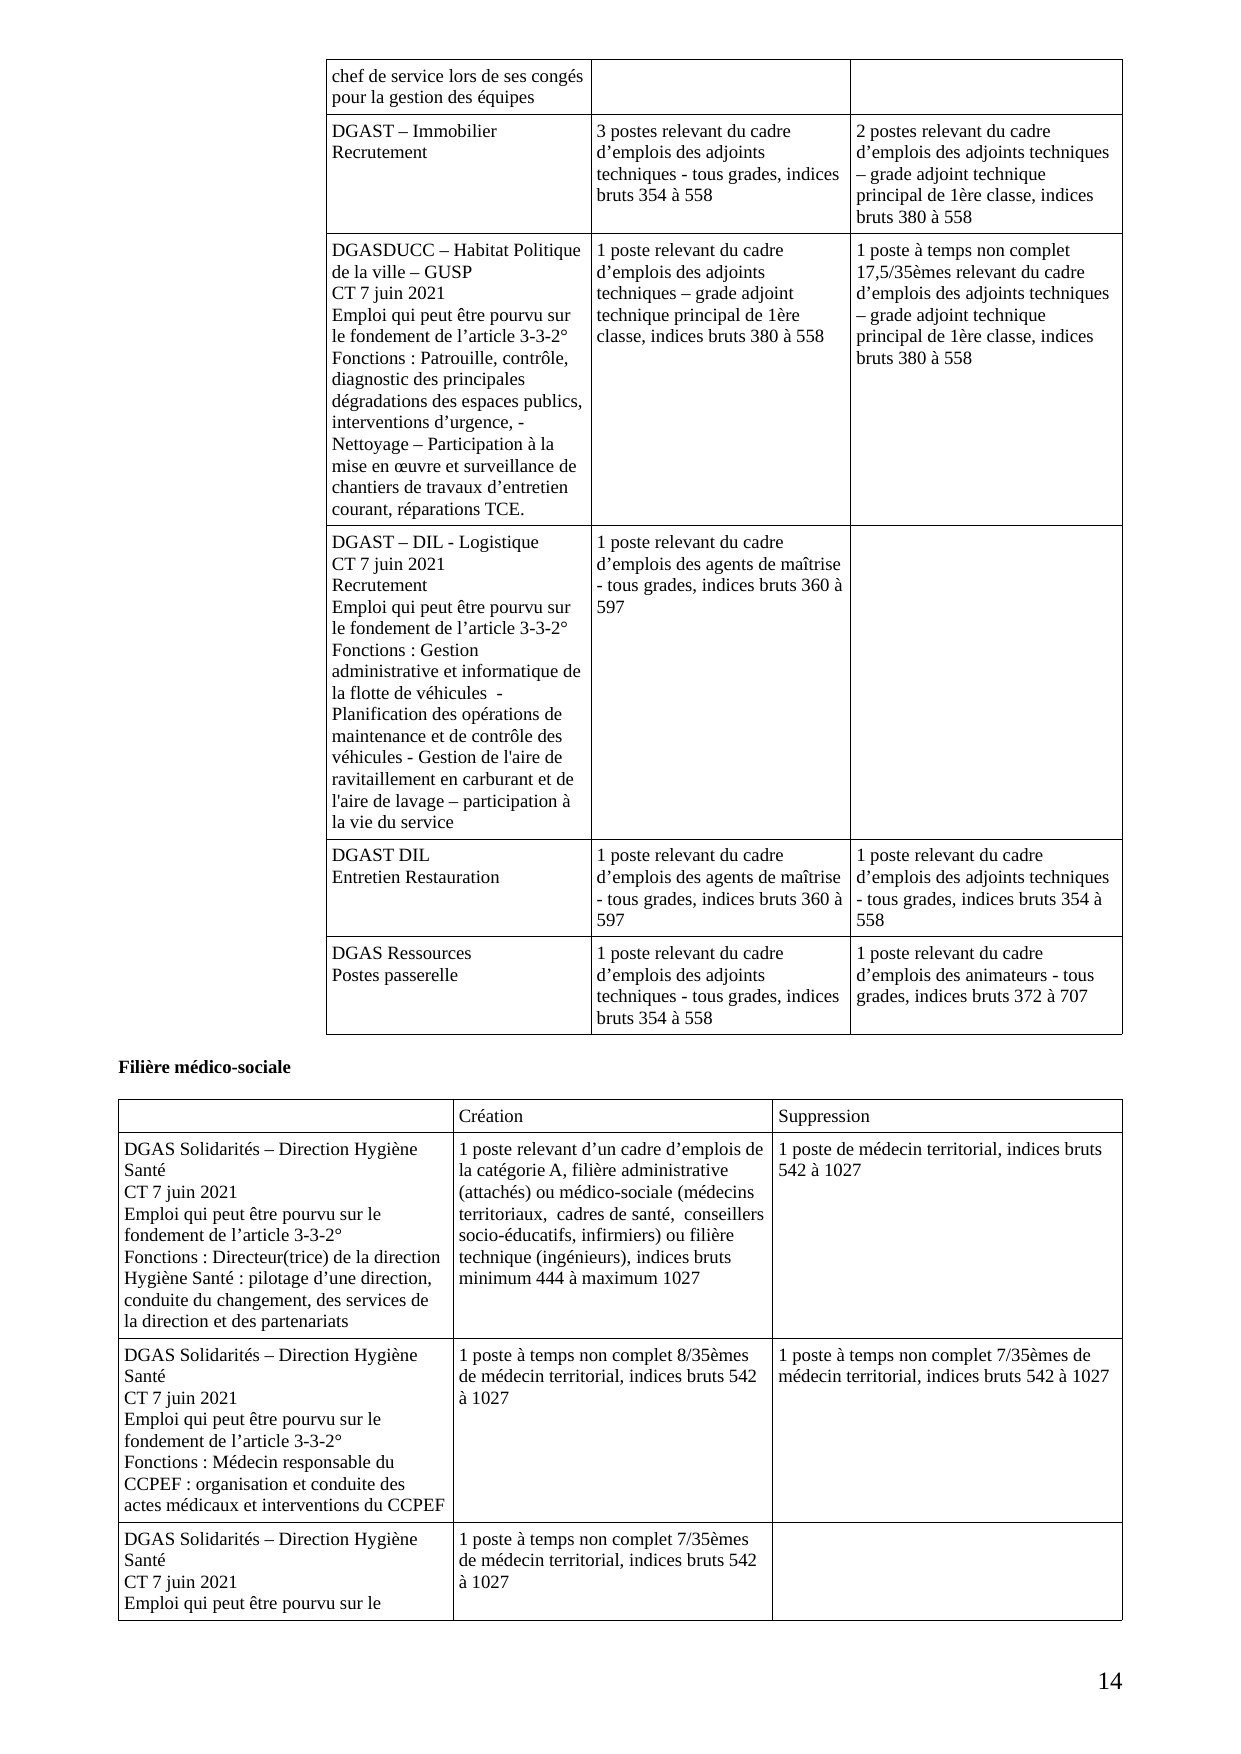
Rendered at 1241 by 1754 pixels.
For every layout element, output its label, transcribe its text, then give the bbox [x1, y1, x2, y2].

table_cell [851, 60, 1122, 114]
table_cell DGAS Solidarités – Direction Hygiène Santé CT 7 juin 2021 Emploi qui peut être pourvu sur le [119, 1523, 453, 1619]
text Filière médico-sociale [118, 1056, 1122, 1077]
table_cell DGAST DIL Entretien Restauration [327, 840, 591, 936]
table_cell chef de service lors de ses congés pour la gestion des équipes [327, 60, 591, 114]
table_cell 1 poste relevant du cadre d’emplois des animateurs - tous grades, indices bruts 372 à 707 [851, 937, 1122, 1034]
table_cell DGAST – DIL - Logistique CT 7 juin 2021 Recrutement Emploi qui peut être pourvu sur le fondement de l’article 3-3-2° Fonctions : Gestion administrative et informatique de la flotte de véhicules - Planification des opérations de maintenance et de contrôle des véhicules - Gestion de l'aire de ravitaillement en carburant et de l'aire de lavage – participation à la vie du service [327, 526, 591, 838]
table_cell 1 poste à temps non complet 7/35èmes de médecin territorial, indices bruts 542 à 1027 [454, 1523, 772, 1619]
table_cell DGAST – Immobilier Recrutement [327, 115, 591, 233]
table_cell DGASDUCC – Habitat Politique de la ville – GUSP CT 7 juin 2021 Emploi qui peut être pourvu sur le fondement de l’article 3-3-2° Fonctions : Patrouille, contrôle, diagnostic des principales dégradations des espaces publics, interventions d’urgence, - Nettoyage – Participation à la mise en œuvre et surveillance de chantiers de travaux d’entretien courant, réparations TCE. [327, 234, 591, 525]
table_cell 1 poste relevant du cadre d’emplois des adjoints techniques – grade adjoint technique principal de 1ère classe, indices bruts 380 à 558 [592, 234, 850, 525]
table_header [119, 1100, 453, 1132]
table_cell 1 poste relevant du cadre d’emplois des agents de maîtrise - tous grades, indices bruts 360 à 597 [592, 840, 850, 936]
table_cell 1 poste à temps non complet 7/35èmes de médecin territorial, indices bruts 542 à 1027 [773, 1339, 1122, 1522]
table_cell DGAS Solidarités – Direction Hygiène Santé CT 7 juin 2021 Emploi qui peut être pourvu sur le fondement de l’article 3-3-2° Fonctions : Médecin responsable du CCPEF : organisation et conduite des actes médicaux et interventions du CCPEF [119, 1339, 453, 1522]
table_cell 1 poste à temps non complet 8/35èmes de médecin territorial, indices bruts 542 à 1027 [454, 1339, 772, 1522]
table_cell [773, 1523, 1122, 1619]
table_cell 1 poste à temps non complet 17,5/35èmes relevant du cadre d’emplois des adjoints techniques – grade adjoint technique principal de 1ère classe, indices bruts 380 à 558 [851, 234, 1122, 525]
table_cell 1 poste relevant du cadre d’emplois des agents de maîtrise - tous grades, indices bruts 360 à 597 [592, 526, 850, 838]
table_header Suppression [773, 1100, 1122, 1132]
table_cell 3 postes relevant du cadre d’emplois des adjoints techniques - tous grades, indices bruts 354 à 558 [592, 115, 850, 233]
table_cell 1 poste de médecin territorial, indices bruts 542 à 1027 [773, 1133, 1122, 1338]
table_cell 1 poste relevant du cadre d’emplois des adjoints techniques - tous grades, indices bruts 354 à 558 [851, 840, 1122, 936]
table_cell 1 poste relevant du cadre d’emplois des adjoints techniques - tous grades, indices bruts 354 à 558 [592, 937, 850, 1034]
table_cell 1 poste relevant d’un cadre d’emplois de la catégorie A, filière administrative (attachés) ou médico-sociale (médecins territoriaux, cadres de santé, conseillers socio-éducatifs, infirmiers) ou filière technique (ingénieurs), indices bruts minimum 444 à maximum 1027 [454, 1133, 772, 1338]
table_cell 2 postes relevant du cadre d’emplois des adjoints techniques – grade adjoint technique principal de 1ère classe, indices bruts 380 à 558 [851, 115, 1122, 233]
table_cell [592, 60, 850, 114]
table_cell DGAS Solidarités – Direction Hygiène Santé CT 7 juin 2021 Emploi qui peut être pourvu sur le fondement de l’article 3-3-2° Fonctions : Directeur(trice) de la direction Hygiène Santé : pilotage d’une direction, conduite du changement, des services de la direction et des partenariats [119, 1133, 453, 1338]
table_header Création [454, 1100, 772, 1132]
table_cell DGAS Ressources Postes passerelle [327, 937, 591, 1034]
table_cell [851, 526, 1122, 838]
